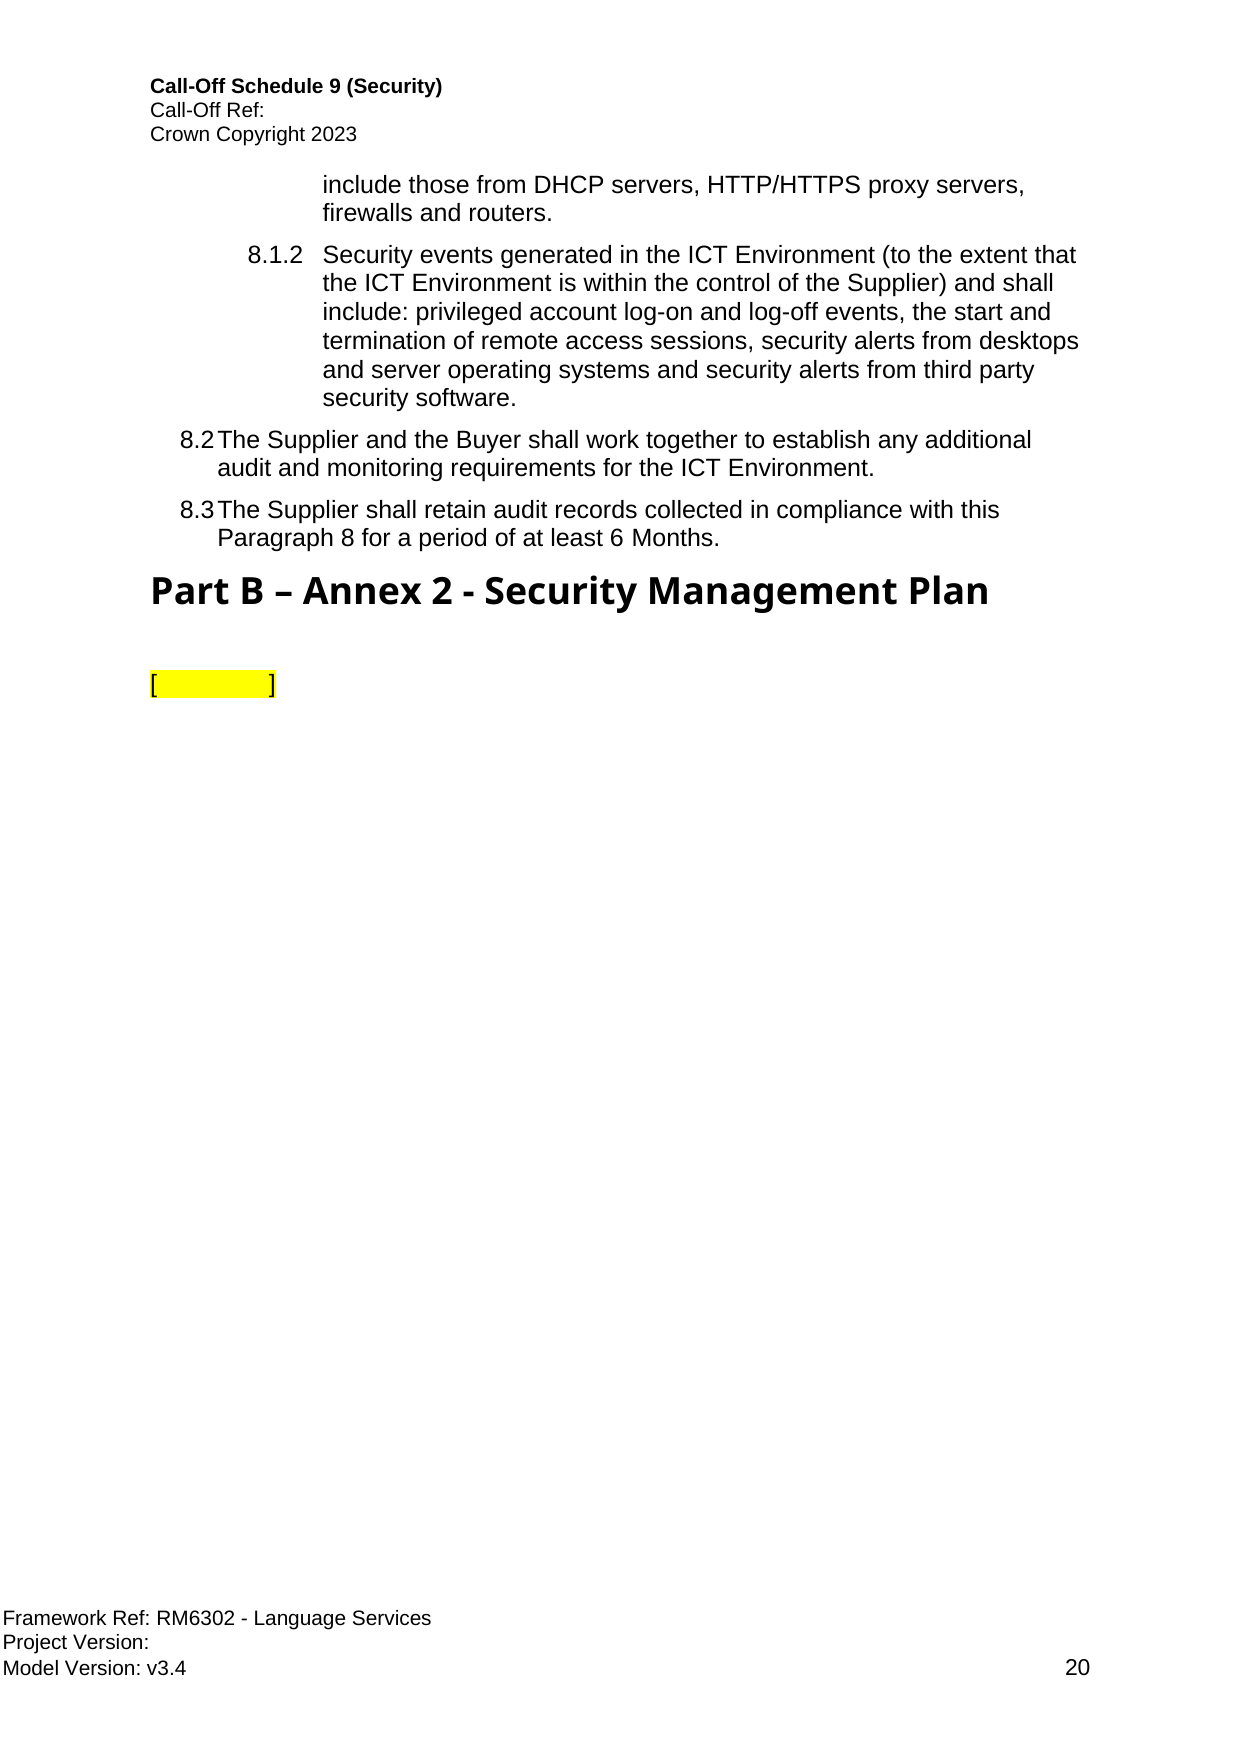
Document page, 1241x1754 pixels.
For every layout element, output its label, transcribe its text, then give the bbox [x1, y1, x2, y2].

list The Supplier and the Buyer shall work together to establish any additional audit and monitoring requirements for the ICT Environment. [179, 425, 1090, 482]
text Part B – Annex 2 - Security Management Plan [150, 565, 1090, 616]
list The Supplier shall retain audit records collected in compliance with this Paragraph 8 for a period of at least 6 Months. [179, 495, 1090, 552]
list include those from DHCP servers, HTTP/HTTPS proxy servers, firewalls and routers. [247, 170, 1090, 227]
list Security events generated in the ICT Environment (to the extent that the ICT Environment is within the control of the Supplier) and shall include: privileged account log-on and log-off events, the start and termination of remote access sessions, security alerts from desktops and server operating systems and security alerts from third party security software. [247, 240, 1090, 412]
text [ ] [150, 669, 1090, 698]
